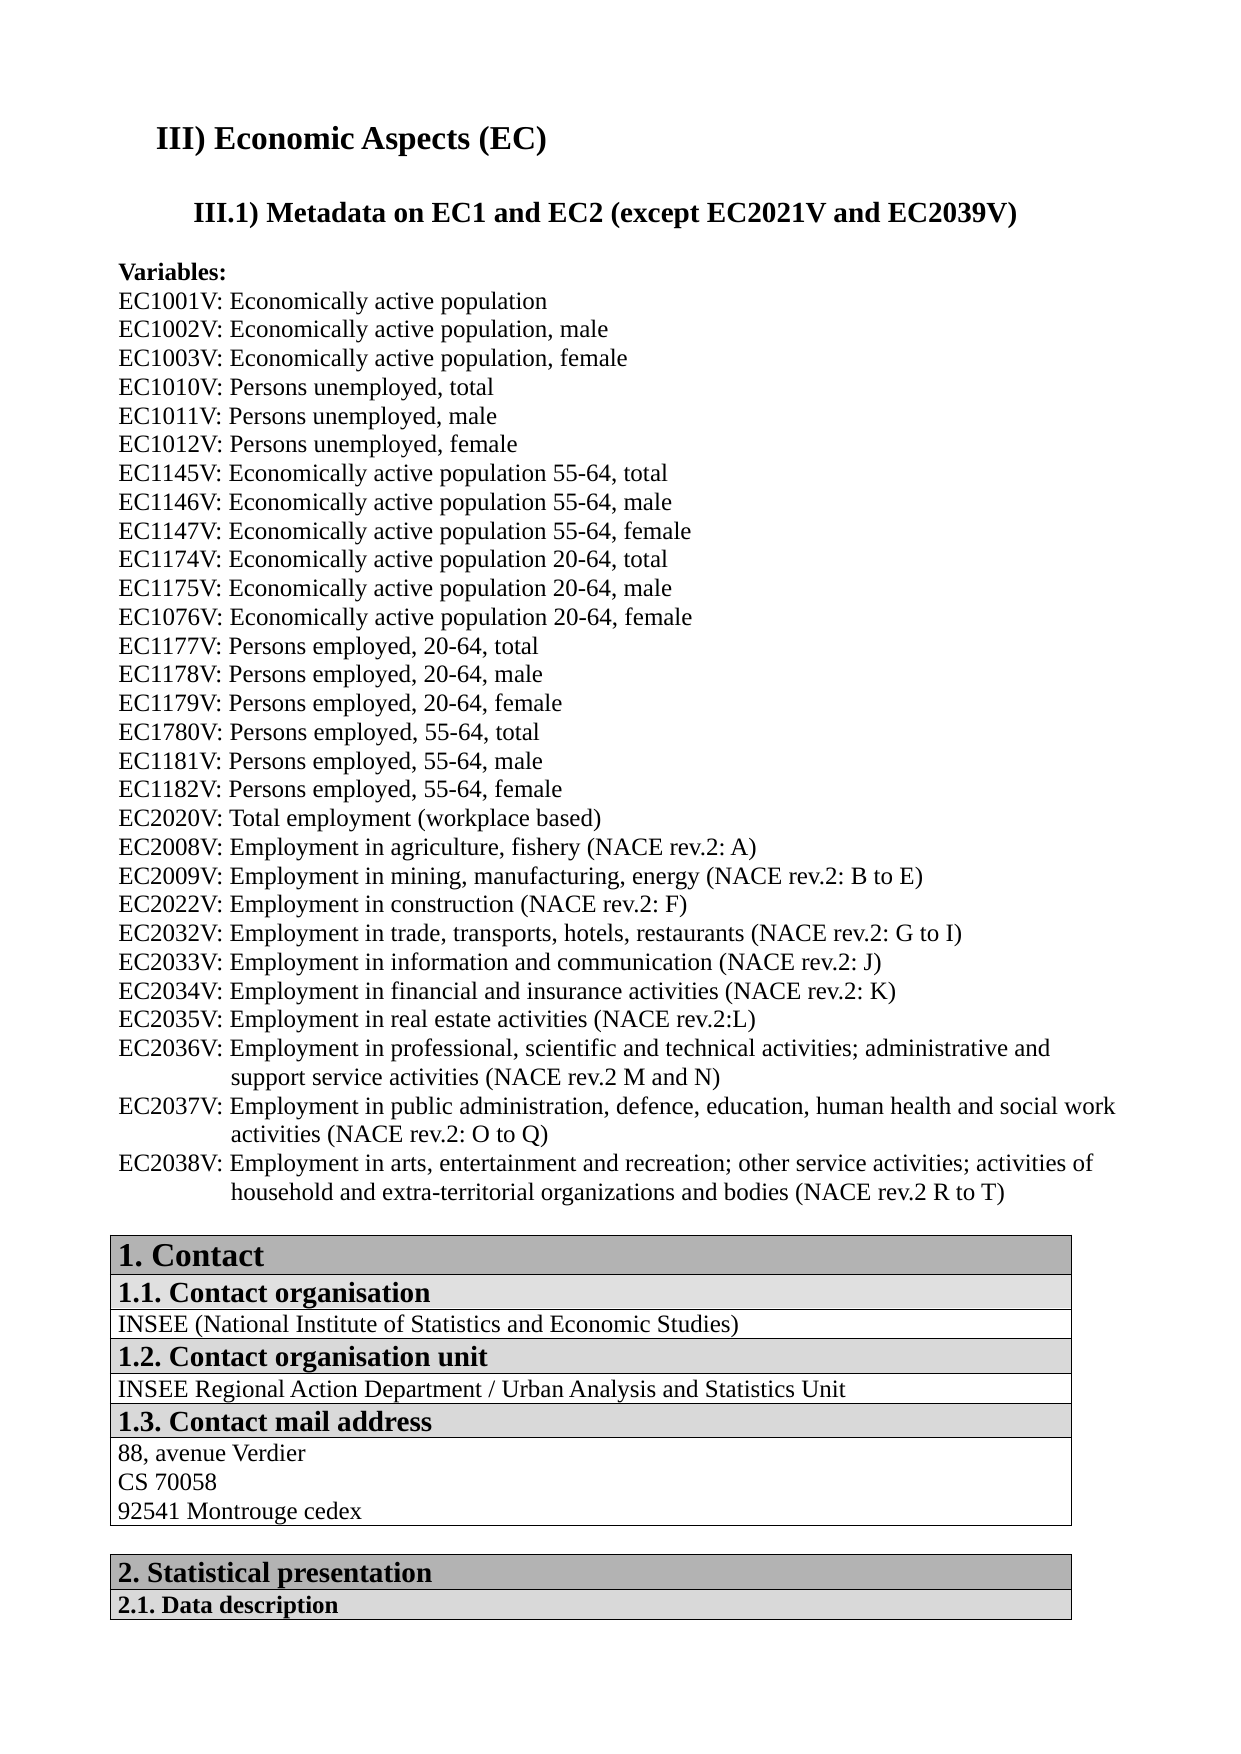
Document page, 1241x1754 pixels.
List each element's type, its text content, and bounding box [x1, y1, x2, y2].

text EC1076V: Economically active population 20-64, female EC1177V: Persons employed, 20-64, total EC1178V: Persons employed, 20-64, male EC1179V: Persons employed, 20-64, female EC1780V: Persons employed, 55-64, total EC1181V: Persons employed, 55-64, male EC1182V: Persons employed, 55-64, female [118, 602, 1122, 803]
text EC2020V: Total employment (workplace based) EC2008V: Employment in agriculture, fishery (NACE rev.2: A) EC2009V: Employment in mining, manufacturing, energy (NACE rev.2: B to E) EC2022V: Employment in construction (NACE rev.2: F) EC2032V: Employment in trade, transports, hotels, restaurants (NACE rev.2: G to I) EC2033V: Employment in information and communication (NACE rev.2: J) EC2034V: Employment in financial and insurance activities (NACE rev.2: K) EC2035V: Employment in real estate activities (NACE rev.2:L) EC2036V: Employment in professional, scientific and technical activities; administrative and support service activities (NACE rev.2 M and N) EC2037V: Employment in public administration, defence, education, human health and social work activities (NACE rev.2: O to Q) EC2038V: Employment in arts, entertainment and recreation; other service activities; activities of household and extra-territorial organizations and bodies (NACE rev.2 R to T) [118, 803, 1122, 1206]
table_header 2. Statistical presentation [111, 1555, 1071, 1589]
text EC1001V: Economically active population EC1002V: Economically active population, male EC1003V: Economically active population, female EC1010V: Persons unemployed, total [118, 286, 1122, 401]
table_cell INSEE (National Institute of Statistics and Economic Studies) [111, 1310, 1071, 1338]
subtitle Metadata on EC1 and EC2 (except EC2021V and EC2039V) [193, 195, 1122, 228]
text EC1012V: Persons unemployed, female EC1145V: Economically active population 55-64, total EC1146V: Economically active population 55-64, male EC1147V: Economically active population 55-64, female EC1174V: Economically active population 20-64, total EC1175V: Economically active population 20-64, male [118, 429, 1122, 602]
text EC1011V: Persons unemployed, male [118, 401, 1122, 429]
text Variables: [118, 257, 1122, 286]
table_cell 1.3. Contact mail address [111, 1404, 1071, 1437]
table_cell INSEE Regional Action Department / Urban Analysis and Statistics Unit [111, 1374, 1071, 1403]
table_cell 88, avenue Verdier CS 70058 92541 Montrouge cedex [111, 1438, 1071, 1524]
table_cell 1.2. Contact organisation unit [111, 1339, 1071, 1373]
table_cell 2.1. Data description [111, 1590, 1071, 1619]
subtitle Economic Aspects (EC) [156, 118, 1122, 156]
table_cell 1.1. Contact organisation [111, 1275, 1071, 1308]
table_header 1. Contact [111, 1236, 1071, 1274]
